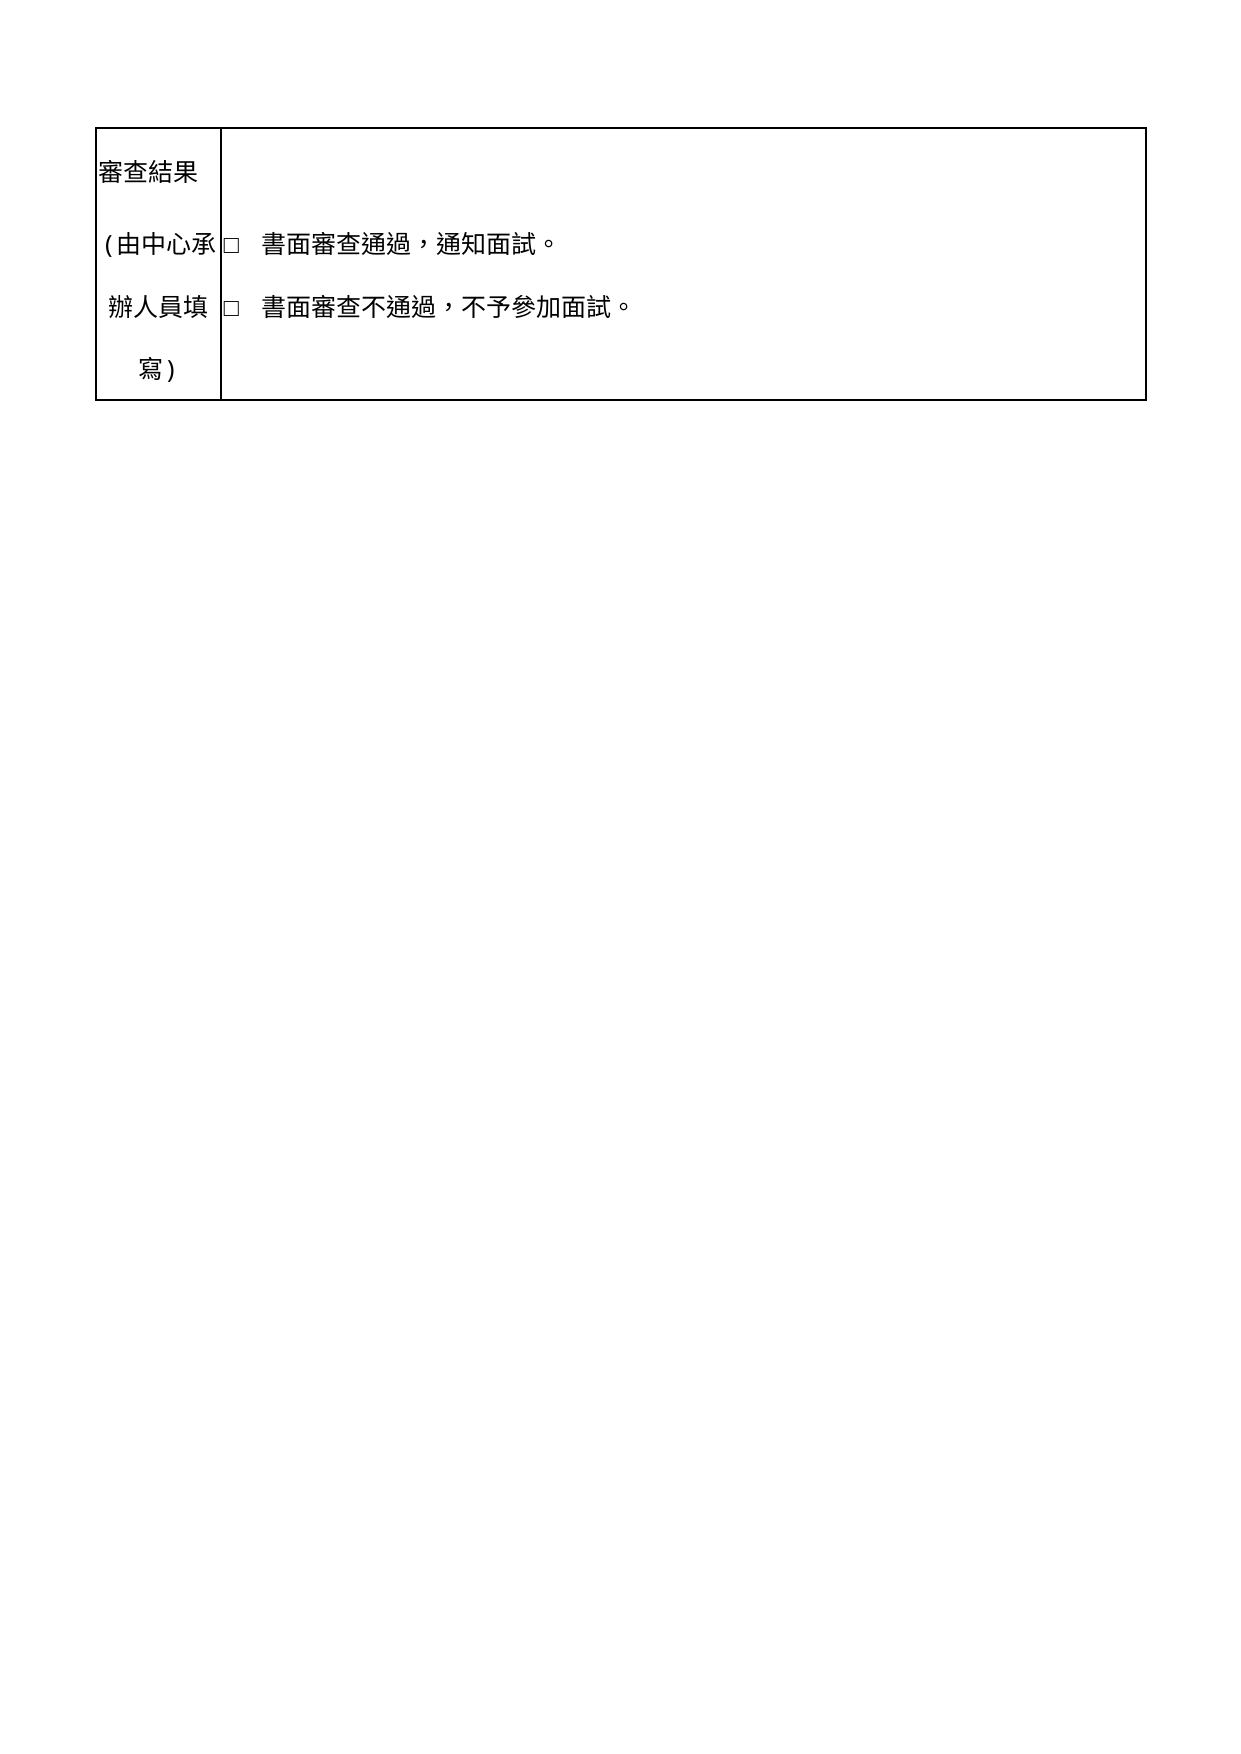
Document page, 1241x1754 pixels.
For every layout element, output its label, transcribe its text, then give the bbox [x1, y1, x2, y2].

table_cell 審查結果 (由中心承辦人員填寫) [97, 129, 220, 399]
table_cell 書面審查通過，通知面試。 書面審查不通過，不予參加面試。 [222, 129, 1145, 399]
